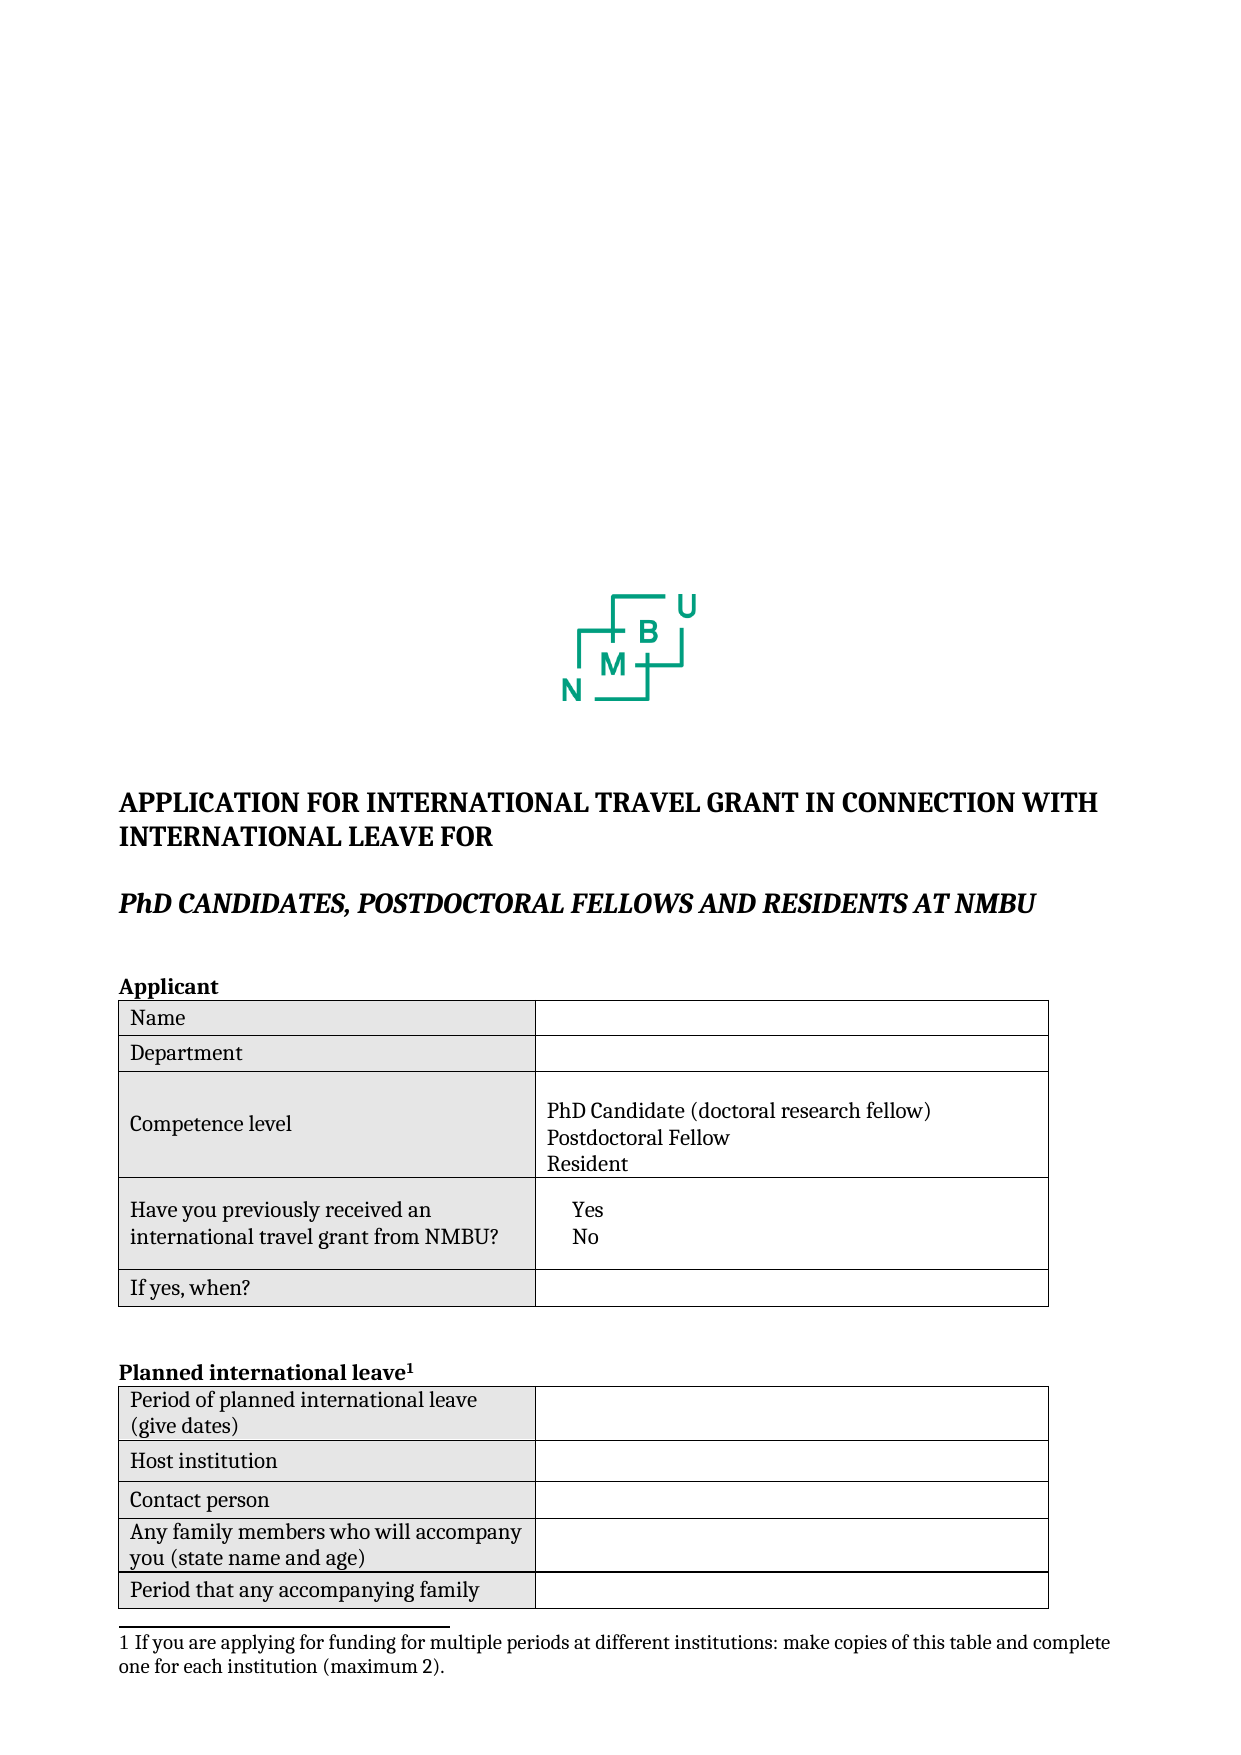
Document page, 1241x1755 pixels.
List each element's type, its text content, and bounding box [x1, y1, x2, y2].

table_cell Period that any accompanying family [119, 1573, 535, 1608]
text PhD CANDIDATES, POSTDOCTORAL FELLOWS AND RESIDENTS AT NMBU [119, 887, 1122, 921]
text APPLICATION FOR INTERNATIONAL TRAVEL GRANT IN CONNECTION WITH INTERNATIONAL LEAVE FOR [119, 787, 1122, 854]
table_cell Host institution [119, 1441, 535, 1481]
table_header [536, 1001, 1048, 1035]
text Planned international leave [119, 1359, 1122, 1386]
table_header Name [119, 1001, 535, 1035]
table_header Period of planned international leave (give dates) [119, 1387, 535, 1439]
table_cell Department [119, 1036, 535, 1071]
table_cell [536, 1519, 1048, 1571]
table_cell [536, 1036, 1048, 1071]
table_cell PhD Candidate (doctoral research fellow) Postdoctoral Fellow Resident [536, 1072, 1048, 1177]
table_cell Competence level [119, 1072, 535, 1177]
table_cell Contact person [119, 1482, 535, 1518]
text Applicant [119, 973, 1122, 1000]
table_cell Any family members who will accompany you (state name and age) [119, 1519, 535, 1571]
table_cell If yes, when? [119, 1270, 535, 1306]
table_header [536, 1387, 1048, 1439]
table_cell [536, 1441, 1048, 1481]
table_cell [536, 1270, 1048, 1306]
table_cell [536, 1482, 1048, 1518]
table_cell [536, 1573, 1048, 1608]
table_cell Yes No [536, 1178, 1048, 1269]
text If you are applying for funding for multiple periods at different institutions: make copies of this table and complete one for each institution (maximum 2). [119, 1627, 1122, 1679]
table_cell Have you previously received an international travel grant from NMBU? [119, 1178, 535, 1269]
